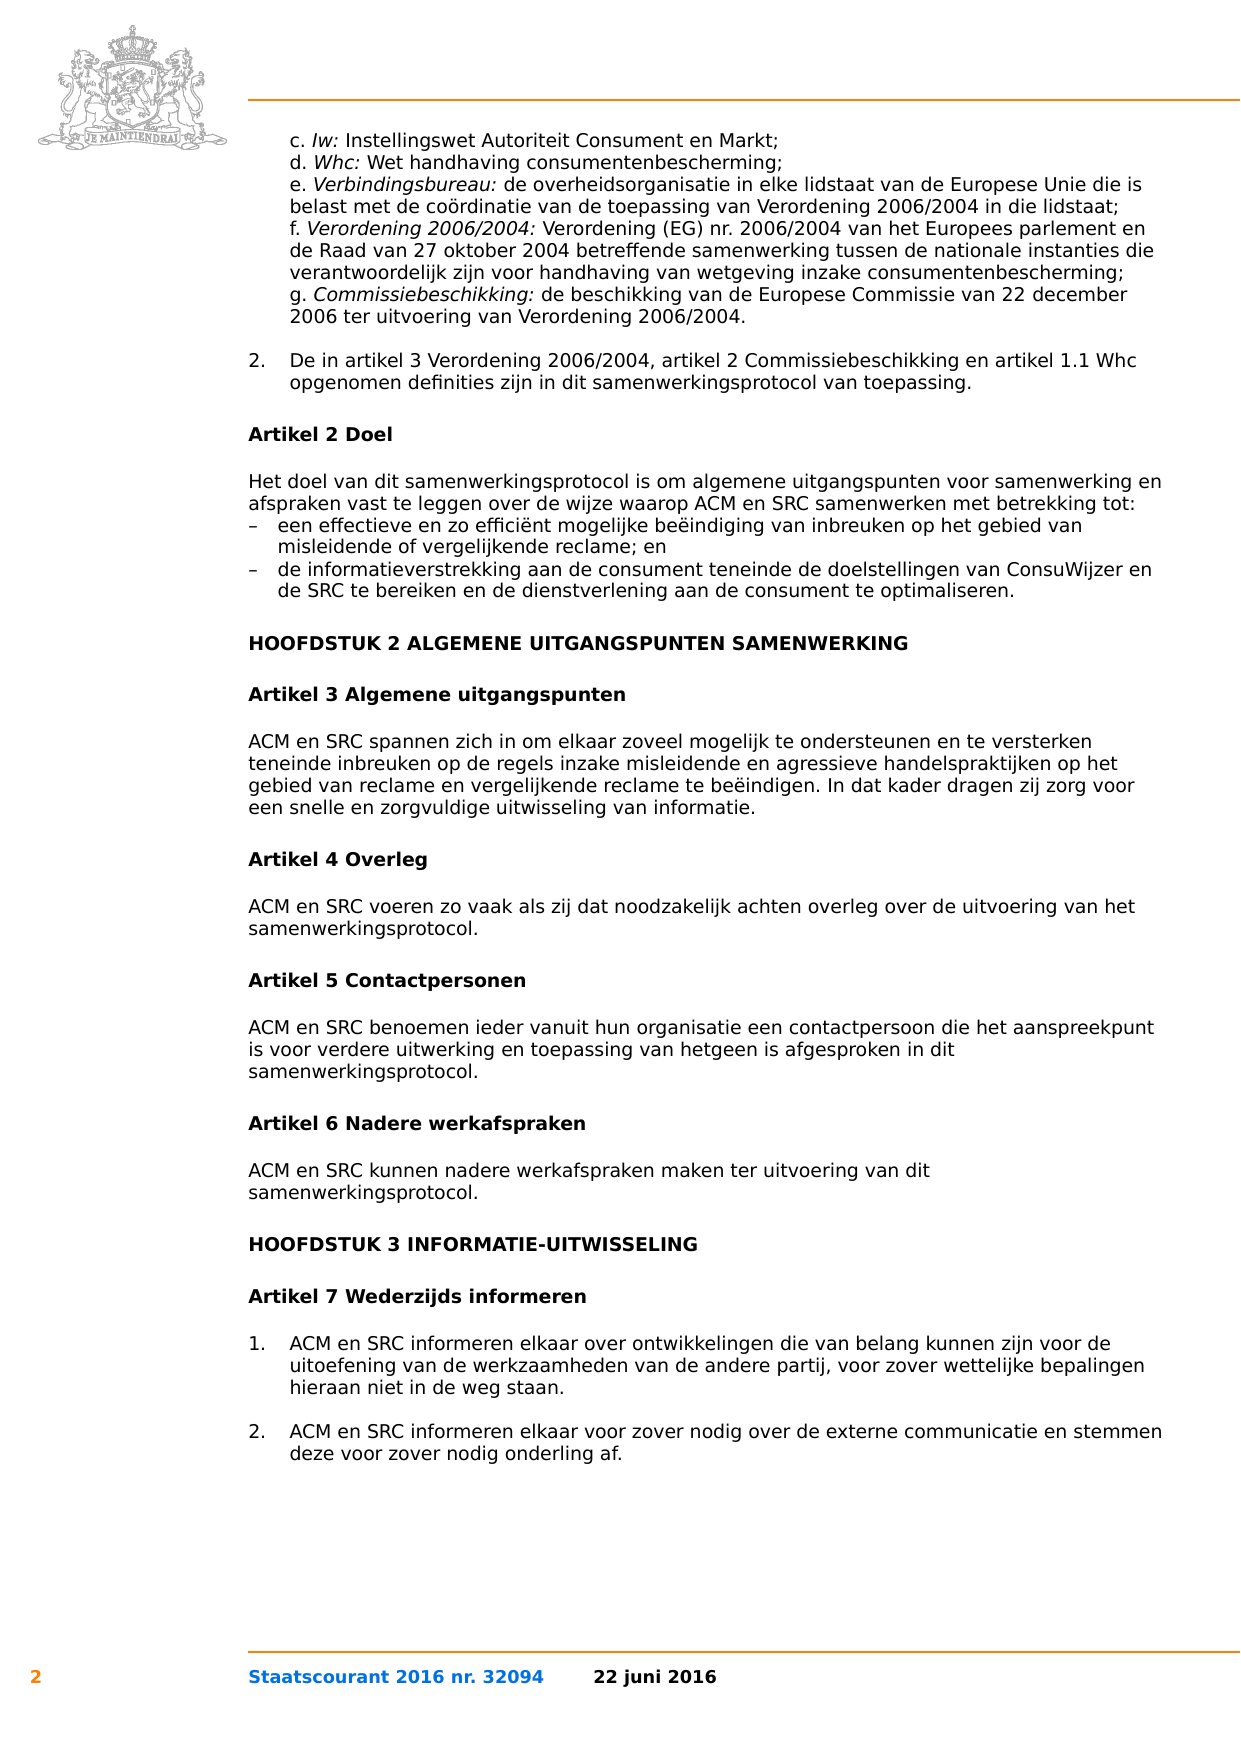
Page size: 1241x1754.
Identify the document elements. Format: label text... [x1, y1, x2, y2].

text d. Whc: Wet handhaving consumentenbescherming; [289, 152, 1163, 174]
text ACM en SRC benoemen ieder vanuit hun organisatie een contactpersoon die het aanspreekpunt is voor verdere uitwerking en toepassing van hetgeen is afgesproken in dit samenwerkingsprotocol. [248, 1017, 1163, 1083]
subtitle HOOFDSTUK 3 INFORMATIE-UITWISSELING [248, 1234, 1163, 1256]
text ACM en SRC voeren zo vaak als zij dat noodzakelijk achten overleg over de uitvoering van het samenwerkingsprotocol. [248, 896, 1163, 940]
text e. Verbindingsbureau: de overheidsorganisatie in elke lidstaat van de Europese Unie die is belast met de coördinatie van de toepassing van Verordening 2006/2004 in die lidstaat; [289, 174, 1163, 218]
text c. Iw: Instellingswet Autoriteit Consument en Markt; [289, 130, 1163, 152]
text ACM en SRC kunnen nadere werkafspraken maken ter uitvoering van dit samenwerkingsprotocol. [248, 1160, 1163, 1204]
text – een effectieve en zo efficiënt mogelijke beëindiging van inbreuken op het gebied van misleidende of vergelijkende reclame; en [248, 514, 1163, 558]
text f. Verordening 2006/2004: Verordening (EG) nr. 2006/2004 van het Europees parlement en de Raad van 27 oktober 2004 betreffende samenwerking tussen de nationale instanties die verantwoordelijk zijn voor handhaving van wetgeving inzake consumentenbescherming; [289, 218, 1163, 284]
text Het doel van dit samenwerkingsprotocol is om algemene uitgangspunten voor samenwerking en afspraken vast te leggen over de wijze waarop ACM en SRC samenwerken met betrekking tot: [248, 471, 1163, 514]
text g. Commissiebeschikking: de beschikking van de Europese Commissie van 22 december 2006 ter uitvoering van Verordening 2006/2004. [289, 284, 1163, 328]
subtitle Artikel 2 Doel [248, 423, 1163, 446]
subtitle Artikel 6 Nadere werkafspraken [248, 1113, 1163, 1135]
subtitle Artikel 7 Wederzijds informeren [248, 1286, 1163, 1308]
subtitle HOOFDSTUK 2 ALGEMENE UITGANGSPUNTEN SAMENWERKING [248, 632, 1163, 654]
subtitle Artikel 4 Overleg [248, 849, 1163, 871]
text 2. De in artikel 3 Verordening 2006/2004, artikel 2 Commissiebeschikking en artikel 1.1 Whc opgenomen definities zijn in dit samenwerkingsprotocol van toepassing. [248, 349, 1163, 393]
subtitle Artikel 3 Algemene uitgangspunten [248, 684, 1163, 706]
text 1. ACM en SRC informeren elkaar over ontwikkelingen die van belang kunnen zijn voor de uitoefening van de werkzaamheden van de andere partij, voor zover wettelijke bepalingen hieraan niet in de weg staan. [248, 1333, 1163, 1399]
text ACM en SRC spannen zich in om elkaar zoveel mogelijk te ondersteunen en te versterken teneinde inbreuken op de regels inzake misleidende en agressieve handelspraktijken op het gebied van reclame en vergelijkende reclame te beëindigen. In dat kader dragen zij zorg voor een snelle en zorgvuldige uitwisseling van informatie. [248, 731, 1163, 819]
subtitle Artikel 5 Contactpersonen [248, 970, 1163, 992]
picture [38, 25, 227, 150]
text – de informatieverstrekking aan de consument teneinde de doelstellingen van ConsuWijzer en de SRC te bereiken en de dienstverlening aan de consument te optimaliseren. [248, 558, 1163, 602]
text 2. ACM en SRC informeren elkaar voor zover nodig over de externe communicatie en stemmen deze voor zover nodig onderling af. [248, 1421, 1163, 1465]
